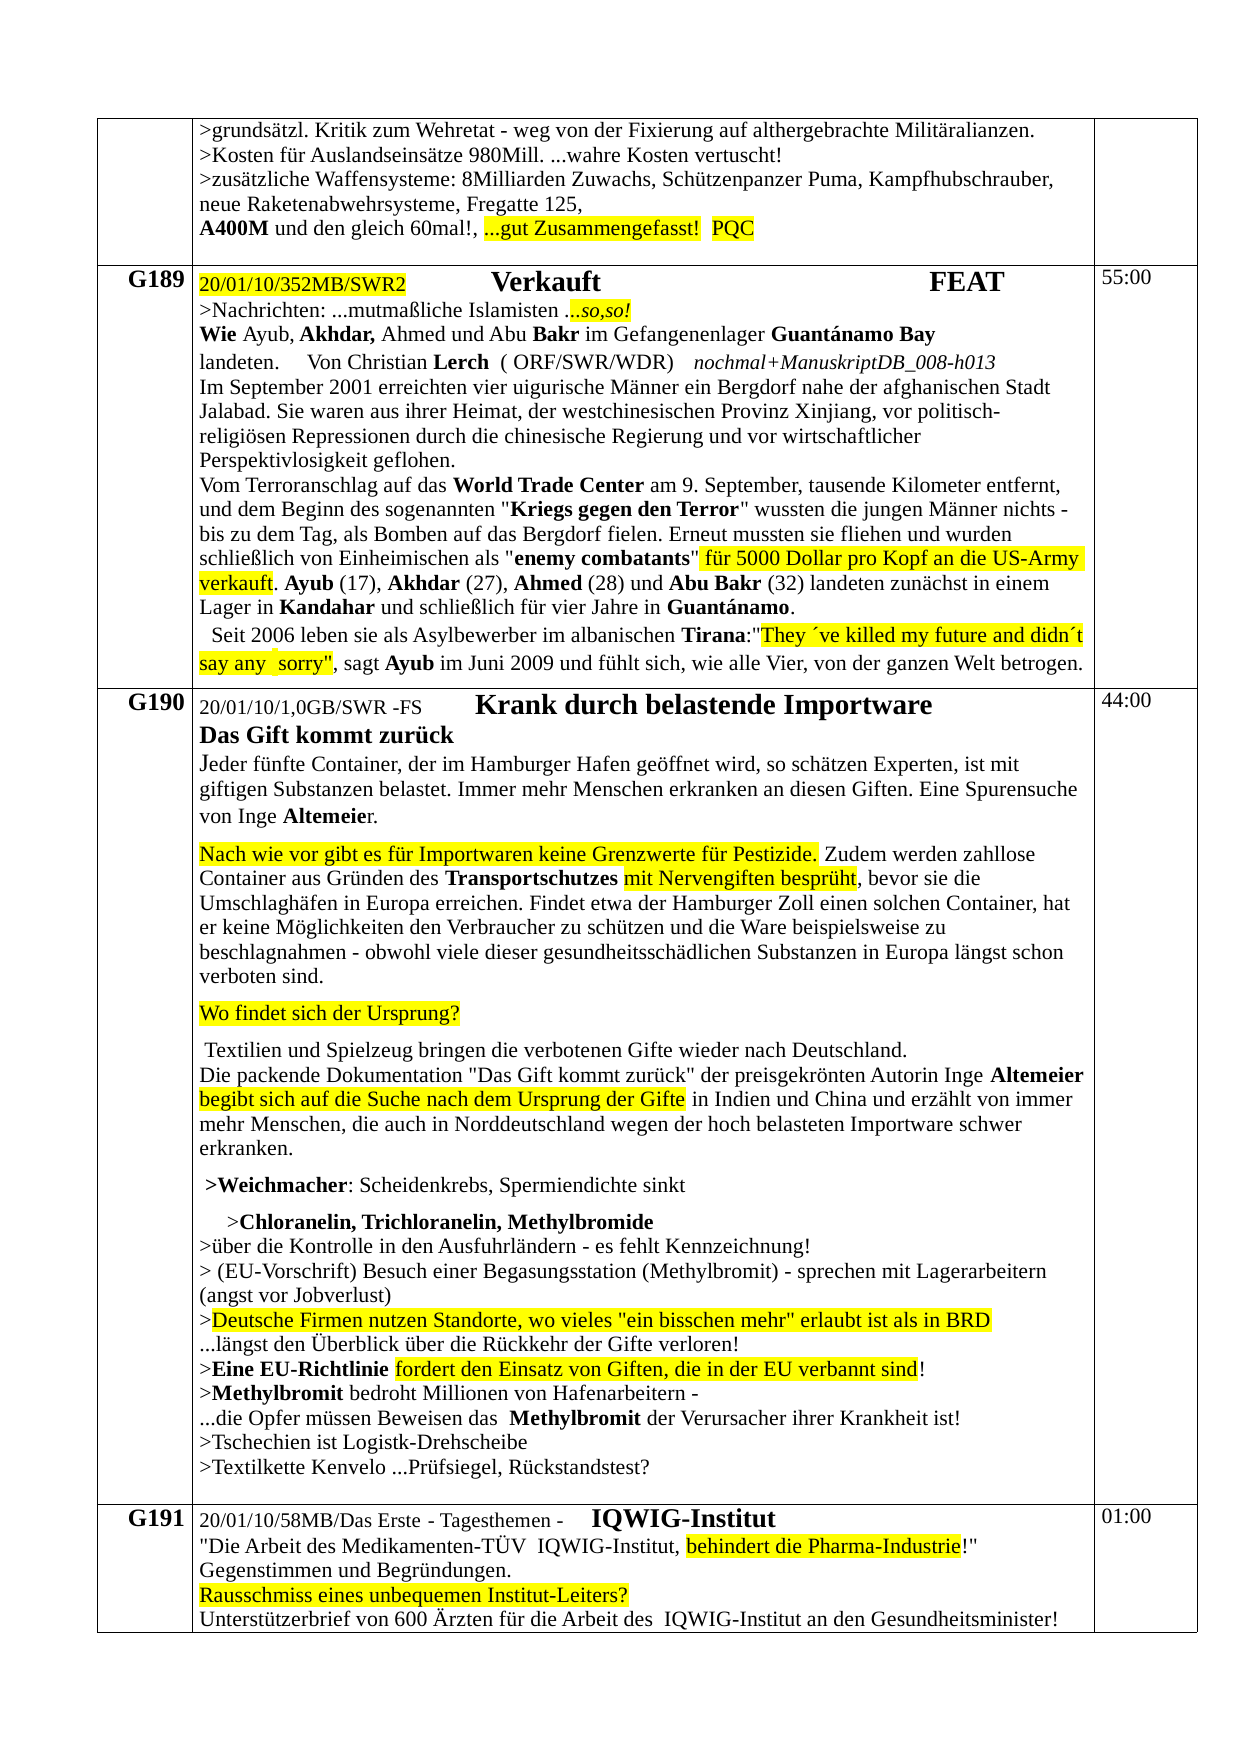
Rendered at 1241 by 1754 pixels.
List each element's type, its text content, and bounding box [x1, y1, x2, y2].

table_cell 20/01/10/1,0GB/SWR -FS Krank durch belastende Importware Das Gift kommt zurück Jeder fünfte Container, der im Hamburger Hafen geöffnet wird, so schätzen Experten, ist mit giftigen Substanzen belastet. Immer mehr Menschen erkranken an diesen Giften. Eine Spurensuche von Inge Altemeier. Nach wie vor gibt es für Importwaren keine Grenzwerte für Pestizide. Zudem werden zahllose Container aus Gründen des Transportschutzes mit Nervengiften besprüht, bevor sie die Umschlaghäfen in Europa erreichen. Findet etwa der Hamburger Zoll einen solchen Container, hat er keine Möglichkeiten den Verbraucher zu schützen und die Ware beispielsweise zu beschlagnahmen - obwohl viele dieser gesundheitsschädlichen Substanzen in Europa längst schon verboten sind. Wo findet sich der Ursprung? Textilien und Spielzeug bringen die verbotenen Gifte wieder nach Deutschland. Die packende Dokumentation "Das Gift kommt zurück" der preisgekrönten Autorin Inge Altemeier begibt sich auf die Suche nach dem Ursprung der Gifte in Indien und China und erzählt von immer mehr Menschen, die auch in Norddeutschland wegen der hoch belasteten Importware schwer erkranken. >Weichmacher: Scheidenkrebs, Spermiendichte sinkt >Chloranelin, Trichloranelin, Methylbromide >über die Kontrolle in den Ausfuhrländern - es fehlt Kennzeichnung! > (EU-Vorschrift) Besuch einer Begasungsstation (Methylbromit) - sprechen mit Lagerarbeitern (angst vor Jobverlust) >Deutsche Firmen nutzen Standorte, wo vieles "ein bisschen mehr" erlaubt ist als in BRD ...längst den Überblick über die Rückkehr der Gifte verloren! >Eine EU-Richtlinie fordert den Einsatz von Giften, die in der EU verbannt sind! >Methylbromit bedroht Millionen von Hafenarbeitern - ...die Opfer müssen Beweisen das Methylbromit der Verursacher ihrer Krankheit ist! >Tschechien ist Logistk-Drehscheibe >Textilkette Kenvelo ...Prüfsiegel, Rückstandstest? [193, 689, 1094, 1504]
table_cell [1095, 119, 1197, 265]
table_cell 55:00 [1095, 266, 1197, 688]
table_cell G189 [98, 266, 192, 688]
table_cell 44:00 [1095, 689, 1197, 1504]
table_cell [98, 119, 192, 265]
table_cell 20/01/10/58MB/Das Erste - Tagesthemen - IQWIG-Institut "Die Arbeit des Medikamenten-TÜV IQWIG-Institut, behindert die Pharma-Industrie!" Gegenstimmen und Begründungen. Rausschmiss eines unbequemen Institut-Leiters? Unterstützerbrief von 600 Ärzten für die Arbeit des IQWIG-Institut an den Gesundheitsminister! [193, 1505, 1094, 1632]
table_cell >grundsätzl. Kritik zum Wehretat - weg von der Fixierung auf althergebrachte Militäralianzen. >Kosten für Auslandseinsätze 980Mill. ...wahre Kosten vertuscht! >zusätzliche Waffensysteme: 8Milliarden Zuwachs, Schützenpanzer Puma, Kampfhubschrauber, neue Raketenabwehrsysteme, Fregatte 125, A400M und den gleich 60mal!, ...gut Zusammengefasst! PQC [193, 119, 1094, 265]
table_cell G191 [98, 1505, 192, 1632]
table_cell 01:00 [1095, 1505, 1197, 1632]
table_cell G190 [98, 689, 192, 1504]
table_cell 20/01/10/352MB/SWR2 Verkauft FEAT >Nachrichten: ...mutmaßliche Islamisten ...so,so! Wie Ayub, Akhdar, Ahmed und Abu Bakr im Gefangenenlager Guantánamo Bay landeten. Von Christian Lerch ( ORF/SWR/WDR) nochmal+ManuskriptDB_008-h013 Im September 2001 erreichten vier uigurische Männer ein Bergdorf nahe der afghanischen Stadt Jalabad. Sie waren aus ihrer Heimat, der westchinesischen Provinz Xinjiang, vor politisch-religiösen Repressionen durch die chinesische Regierung und vor wirtschaftlicher Perspektivlosigkeit geflohen. Vom Terroranschlag auf das World Trade Center am 9. September, tausende Kilometer entfernt, und dem Beginn des sogenannten "Kriegs gegen den Terror" wussten die jungen Männer nichts - bis zu dem Tag, als Bomben auf das Bergdorf fielen. Erneut mussten sie fliehen und wurden schließlich von Einheimischen als "enemy combatants" für 5000 Dollar pro Kopf an die US-Army verkauft. Ayub (17), Akhdar (27), Ahmed (28) und Abu Bakr (32) landeten zunächst in einem Lager in Kandahar und schließlich für vier Jahre in Guantánamo. Seit 2006 leben sie als Asylbewerber im albanischen Tirana:"They ´ve killed my future and didn´t say any sorry", sagt Ayub im Juni 2009 und fühlt sich, wie alle Vier, von der ganzen Welt betrogen. [193, 266, 1094, 688]
